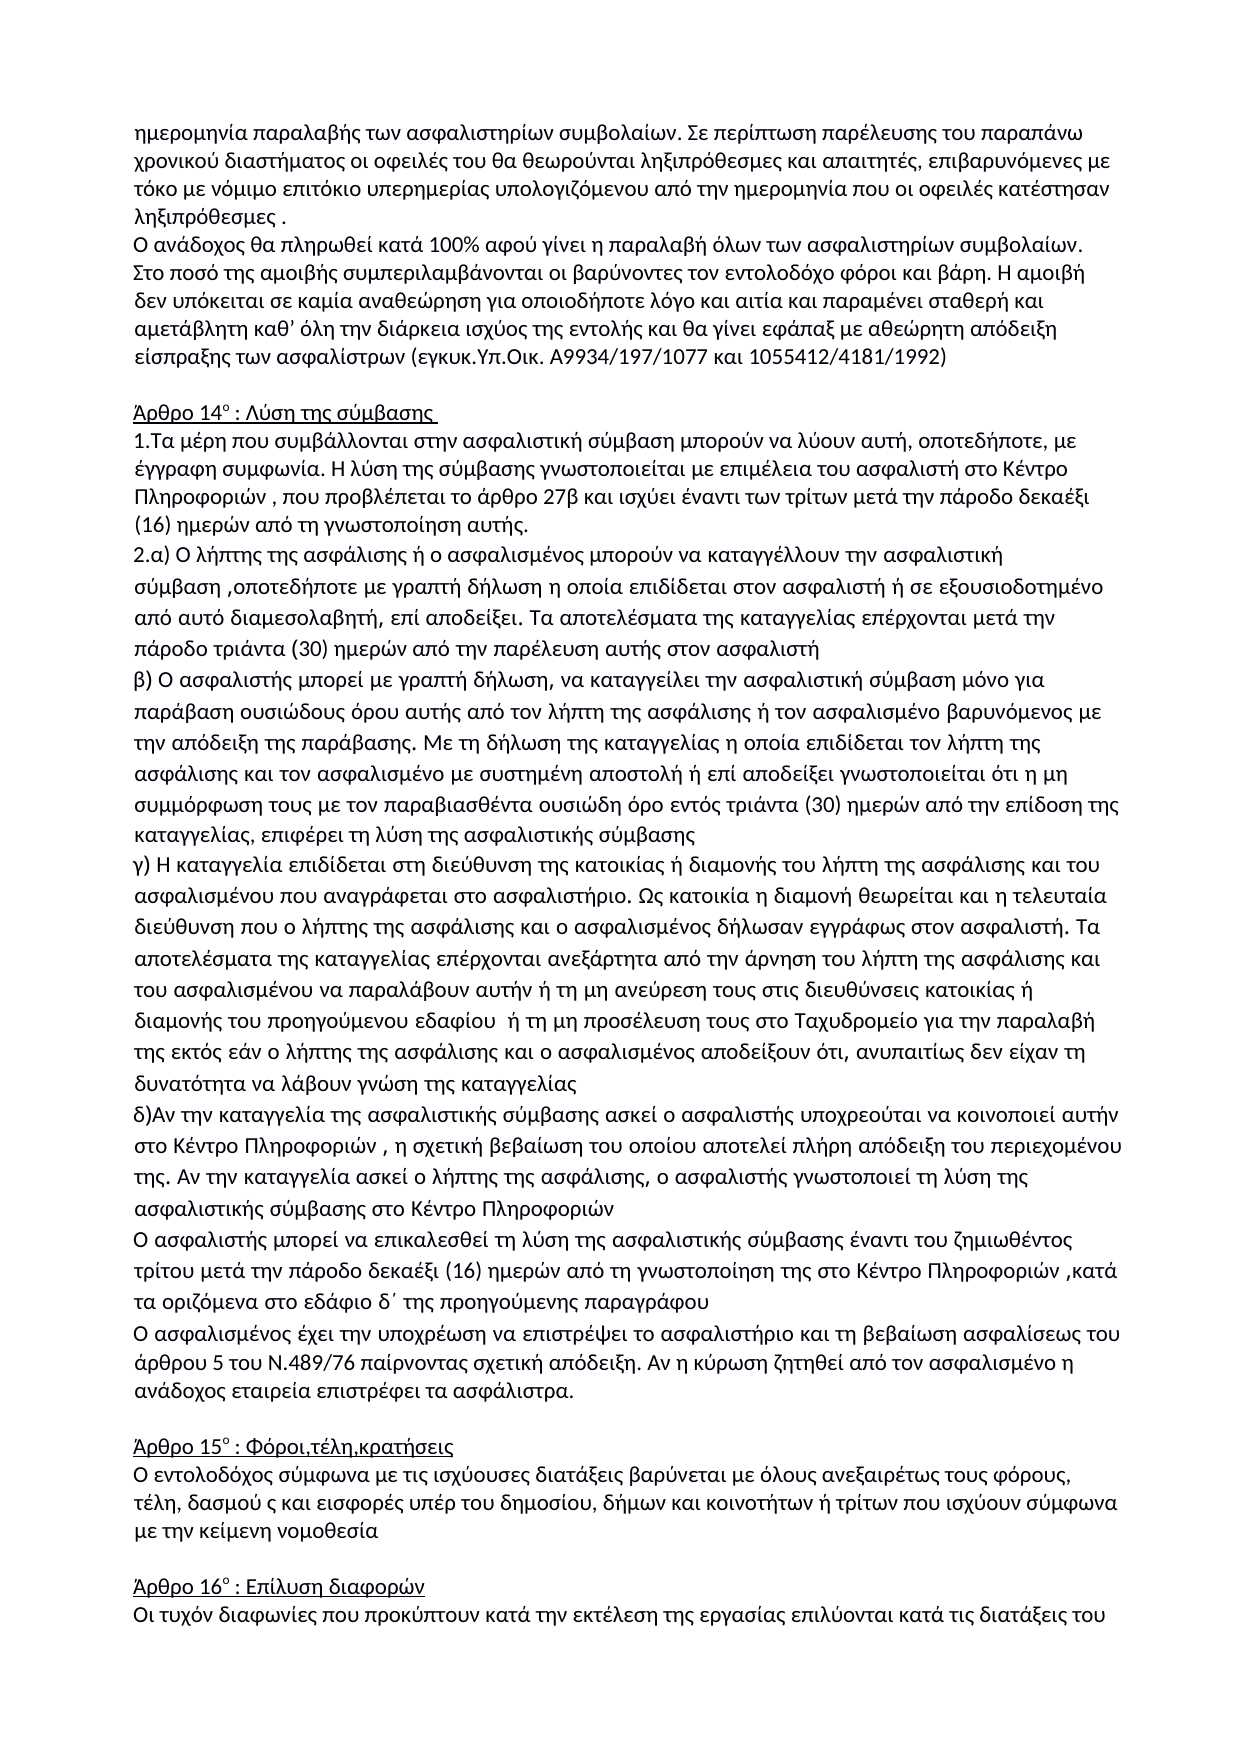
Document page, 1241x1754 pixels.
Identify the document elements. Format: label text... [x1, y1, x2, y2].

text Ο ασφαλισμένος έχει την υποχρέωση να επιστρέψει το ασφαλιστήριο και τη βεβαίωση ασφαλίσεως του άρθρου 5 του Ν.489/76 παίρνοντας σχετική απόδειξη. Αν η κύρωση ζητηθεί από τον ασφαλισμένο η ανάδοχος εταιρεία επιστρέφει τα ασφάλιστρα. [133, 1316, 1122, 1404]
text Ο ανάδοχος θα πληρωθεί κατά 100% αφού γίνει η παραλαβή όλων των ασφαλιστηρίων συμβολαίων. [133, 230, 1122, 258]
text ημερομηνία παραλαβής των ασφαλιστηρίων συμβολαίων. Σε περίπτωση παρέλευσης του παραπάνω χρονικού διαστήματος οι οφειλές του θα θεωρούνται ληξιπρόθεσμες και απαιτητές, επιβαρυνόμενες με τόκο με νόμιμο επιτόκιο υπερημερίας υπολογιζόμενου από την ημερομηνία που οι οφειλές κατέστησαν ληξιπρόθεσμες . [133, 118, 1122, 230]
text Άρθρο 15ο : Φόροι,τέλη,κρατήσεις [133, 1432, 1122, 1460]
text δ)Αν την καταγγελία της ασφαλιστικής σύμβασης ασκεί ο ασφαλιστής υποχρεούται να κοινοποιεί αυτήν στο Κέντρο Πληροφοριών , η σχετική βεβαίωση του οποίου αποτελεί πλήρη απόδειξη του περιεχομένου της. Αν την καταγγελία ασκεί ο λήπτης της ασφάλισης, ο ασφαλιστής γνωστοποιεί τη λύση της ασφαλιστικής σύμβασης στο Κέντρο Πληροφοριών [133, 1098, 1122, 1223]
text Στο ποσό της αμοιβής συμπεριλαμβάνονται οι βαρύνοντες τον εντολοδόχο φόροι και βάρη. Η αμοιβή δεν υπόκειται σε καμία αναθεώρηση για οποιοδήποτε λόγο και αιτία και παραμένει σταθερή και αμετάβλητη καθ’ όλη την διάρκεια ισχύος της εντολής και θα γίνει εφάπαξ με αθεώρητη απόδειξη είσπραξης των ασφαλίστρων (εγκυκ.Υπ.Οικ. Α9934/197/1077 και 1055412/4181/1992) [133, 258, 1122, 370]
text 2.α) Ο λήπτης της ασφάλισης ή ο ασφαλισμένος μπορούν να καταγγέλλουν την ασφαλιστική σύμβαση ,οποτεδήποτε με γραπτή δήλωση η οποία επιδίδεται στον ασφαλιστή ή σε εξουσιοδοτημένο από αυτό διαμεσολαβητή, επί αποδείξει. Τα αποτελέσματα της καταγγελίας επέρχονται μετά την πάροδο τριάντα (30) ημερών από την παρέλευση αυτής στον ασφαλιστή [133, 538, 1122, 663]
text Άρθρο 14ο : Λύση της σύμβασης [133, 398, 1122, 426]
text 1.Τα μέρη που συμβάλλονται στην ασφαλιστική σύμβαση μπορούν να λύουν αυτή, οποτεδήποτε, με έγγραφη συμφωνία. Η λύση της σύμβασης γνωστοποιείται με επιμέλεια του ασφαλιστή στο Κέντρο Πληροφοριών , που προβλέπεται το άρθρο 27β και ισχύει έναντι των τρίτων μετά την πάροδο δεκαέξι (16) ημερών από τη γνωστοποίηση αυτής. [133, 426, 1122, 538]
text γ) Η καταγγελία επιδίδεται στη διεύθυνση της κατοικίας ή διαμονής του λήπτη της ασφάλισης και του ασφαλισμένου που αναγράφεται στο ασφαλιστήριο. Ως κατοικία η διαμονή θεωρείται και η τελευταία διεύθυνση που ο λήπτης της ασφάλισης και ο ασφαλισμένος δήλωσαν εγγράφως στον ασφαλιστή. Τα αποτελέσματα της καταγγελίας επέρχονται ανεξάρτητα από την άρνηση του λήπτη της ασφάλισης και του ασφαλισμένου να παραλάβουν αυτήν ή τη μη ανεύρεση τους στις διευθύνσεις κατοικίας ή διαμονής του προηγούμενου εδαφίου ή τη μη προσέλευση τους στο Ταχυδρομείο για την παραλαβή της εκτός εάν ο λήπτης της ασφάλισης και ο ασφαλισμένος αποδείξουν ότι, ανυπαιτίως δεν είχαν τη δυνατότητα να λάβουν γνώση της καταγγελίας [133, 848, 1122, 1098]
text Άρθρο 16ο : Επίλυση διαφορών [133, 1572, 1122, 1600]
text Ο ασφαλιστής μπορεί να επικαλεσθεί τη λύση της ασφαλιστικής σύμβασης έναντι του ζημιωθέντος τρίτου μετά την πάροδο δεκαέξι (16) ημερών από τη γνωστοποίηση της στο Κέντρο Πληροφοριών ,κατά τα οριζόμενα στο εδάφιο δ΄ της προηγούμενης παραγράφου [133, 1223, 1122, 1316]
text β) Ο ασφαλιστής μπορεί με γραπτή δήλωση, να καταγγείλει την ασφαλιστική σύμβαση μόνο για παράβαση ουσιώδους όρου αυτής από τον λήπτη της ασφάλισης ή τον ασφαλισμένο βαρυνόμενος με την απόδειξη της παράβασης. Με τη δήλωση της καταγγελίας η οποία επιδίδεται τον λήπτη της ασφάλισης και τον ασφαλισμένο με συστημένη αποστολή ή επί αποδείξει γνωστοποιείται ότι η μη συμμόρφωση τους με τον παραβιασθέντα ουσιώδη όρο εντός τριάντα (30) ημερών από την επίδοση της καταγγελίας, επιφέρει τη λύση της ασφαλιστικής σύμβασης [133, 663, 1122, 848]
text Οι τυχόν διαφωνίες που προκύπτουν κατά την εκτέλεση της εργασίας επιλύονται κατά τις διατάξεις του [133, 1600, 1122, 1628]
text Ο εντολοδόχος σύμφωνα με τις ισχύουσες διατάξεις βαρύνεται με όλους ανεξαιρέτως τους φόρους, τέλη, δασμού ς και εισφορές υπέρ του δημοσίου, δήμων και κοινοτήτων ή τρίτων που ισχύουν σύμφωνα με την κείμενη νομοθεσία [133, 1460, 1122, 1544]
